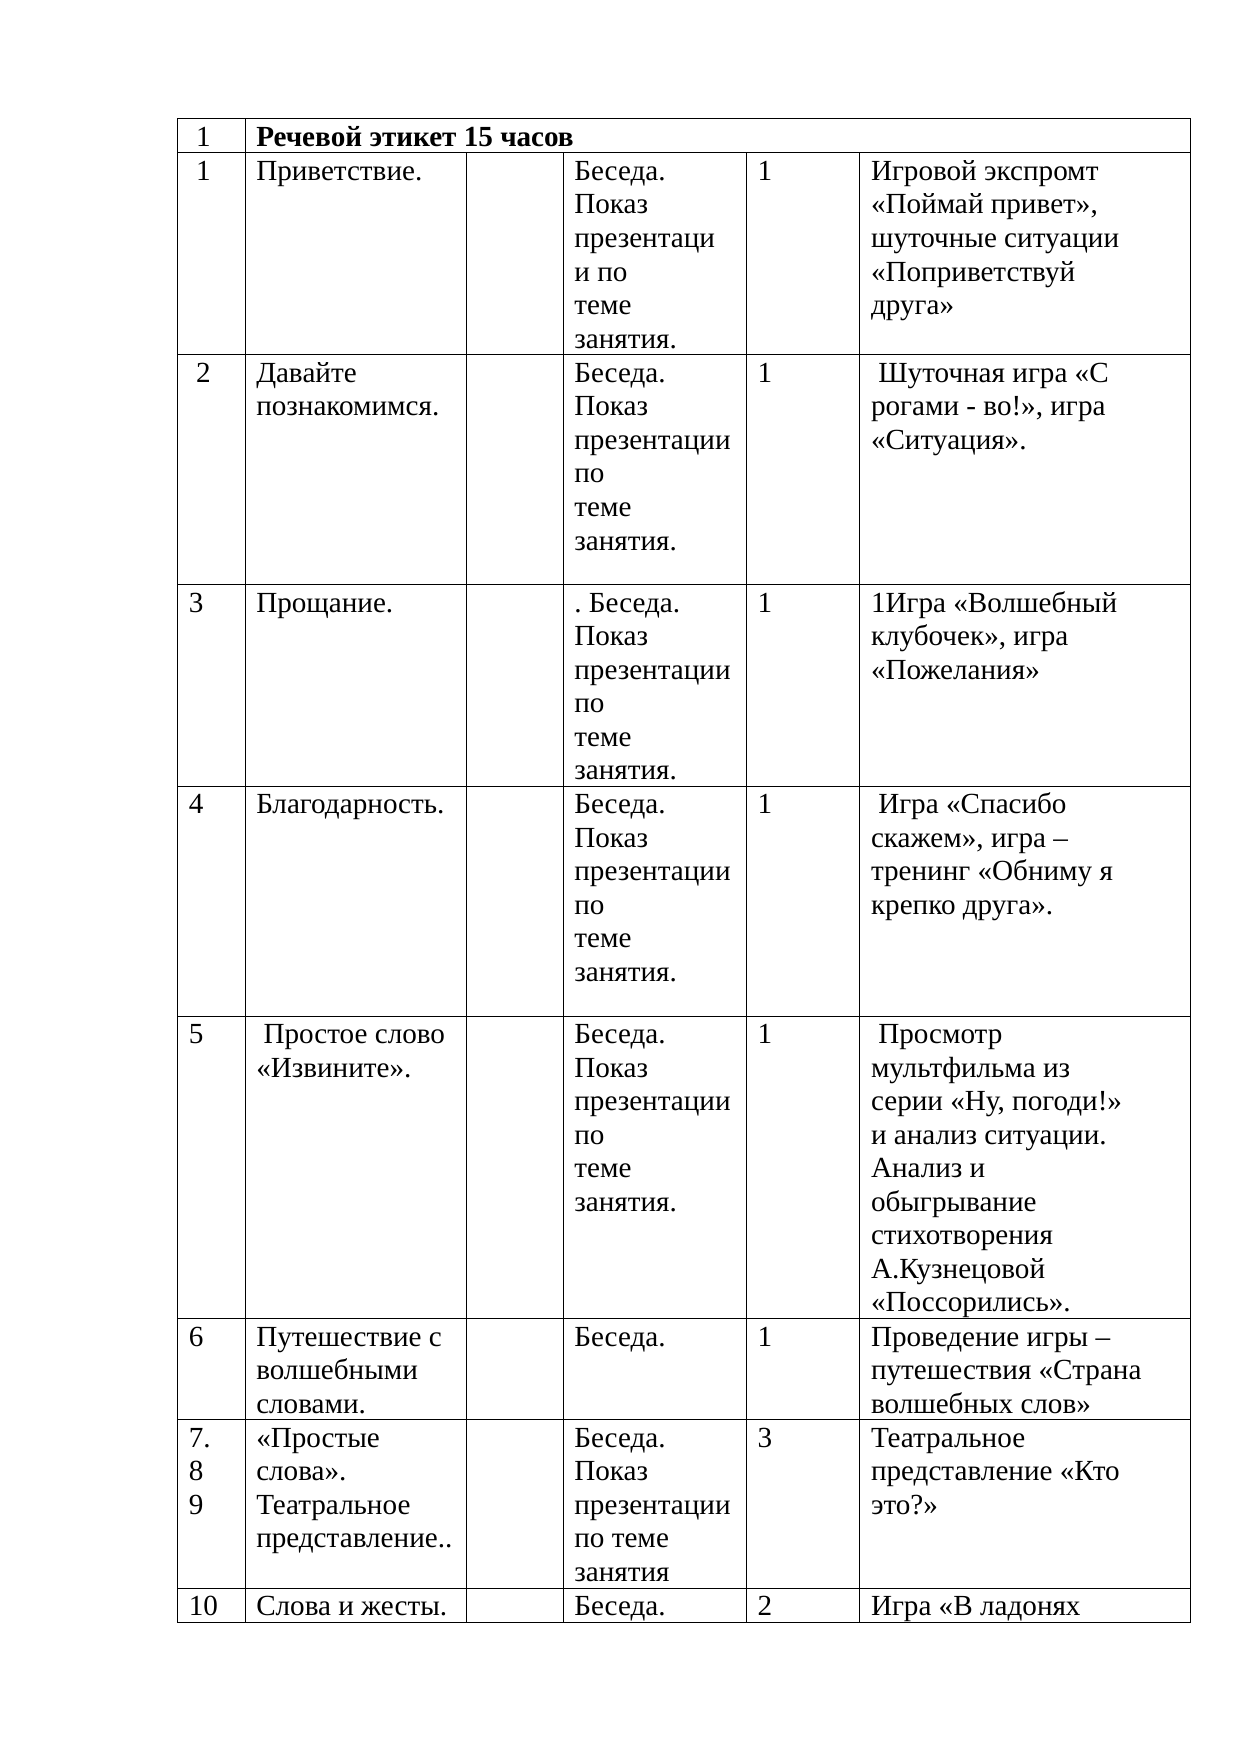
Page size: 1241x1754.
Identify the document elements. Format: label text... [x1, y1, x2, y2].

table_cell 10 [178, 1589, 245, 1622]
table_cell [467, 355, 563, 584]
table_cell Слова и жесты. [246, 1589, 466, 1622]
table_cell 5 [178, 1017, 245, 1318]
table_cell Простое слово «Извините». [246, 1017, 466, 1318]
table_cell 1Игра «Волшебный клубочек», игра «Пожелания» [860, 585, 1190, 786]
table_cell 2 [178, 355, 245, 584]
table_cell [467, 585, 563, 786]
table_cell 6 [178, 1319, 245, 1419]
table_cell 3 [178, 585, 245, 786]
table_cell 1 [747, 153, 859, 354]
table_cell Беседа. Показ презентации по теме занятия. [564, 1017, 746, 1318]
table_cell [467, 1420, 563, 1587]
table_cell . Беседа. Показ презентации по теме занятия. [564, 585, 746, 786]
table_cell Беседа. Показ презентации по теме занятия [564, 1420, 746, 1587]
table_cell 1 [747, 787, 859, 1016]
table_cell 1 [178, 119, 245, 152]
table_cell 3 [747, 1420, 859, 1587]
table_cell 1 [747, 1319, 859, 1419]
table_cell 1 [747, 355, 859, 584]
table_cell Беседа. [564, 1589, 746, 1622]
table_cell Проведение игры – путешествия «Страна волшебных слов» [860, 1319, 1190, 1419]
table_cell Прощание. [246, 585, 466, 786]
table_cell Игра «Спасибо скажем», игра – тренинг «Обниму я крепко друга». [860, 787, 1190, 1016]
table_cell [467, 1017, 563, 1318]
table_cell Игра «В ладонях [860, 1589, 1190, 1622]
table_cell 4 [178, 787, 245, 1016]
table_cell 1 [178, 153, 245, 354]
table_cell [467, 1319, 563, 1419]
table_cell Шуточная игра «С рогами - во!», игра «Ситуация». [860, 355, 1190, 584]
table_cell Приветствие. [246, 153, 466, 354]
table_cell 1 [747, 1017, 859, 1318]
table_cell Просмотр мультфильма из серии «Ну, погоди!» и анализ ситуации. Анализ и обыгрывание стихотворения А.Кузнецовой «Поссорились». [860, 1017, 1190, 1318]
table_cell Игровой экспромт «Поймай привет», шуточные ситуации «Поприветствуй друга» [860, 153, 1190, 354]
table_cell Беседа. [564, 1319, 746, 1419]
table_cell 7. 8 9 [178, 1420, 245, 1587]
table_cell Беседа. Показ презентации по теме занятия. [564, 787, 746, 1016]
table_cell [467, 1589, 563, 1622]
table_cell Давайте познакомимся. [246, 355, 466, 584]
table_cell Беседа. Показ презентации по теме занятия. [564, 153, 746, 354]
table_cell Театральное представление «Кто это?» [860, 1420, 1190, 1587]
table_cell Беседа. Показ презентации по теме занятия. [564, 355, 746, 584]
table_cell 2 [747, 1589, 859, 1622]
table_cell [467, 153, 563, 354]
table_cell [467, 787, 563, 1016]
table_cell Речевой этикет 15 часов [246, 119, 1190, 152]
table_cell Путешествие с волшебными словами. [246, 1319, 466, 1419]
table_cell «Простые слова». Театральное представление.. [246, 1420, 466, 1587]
table_cell 1 [747, 585, 859, 786]
table_cell Благодарность. [246, 787, 466, 1016]
